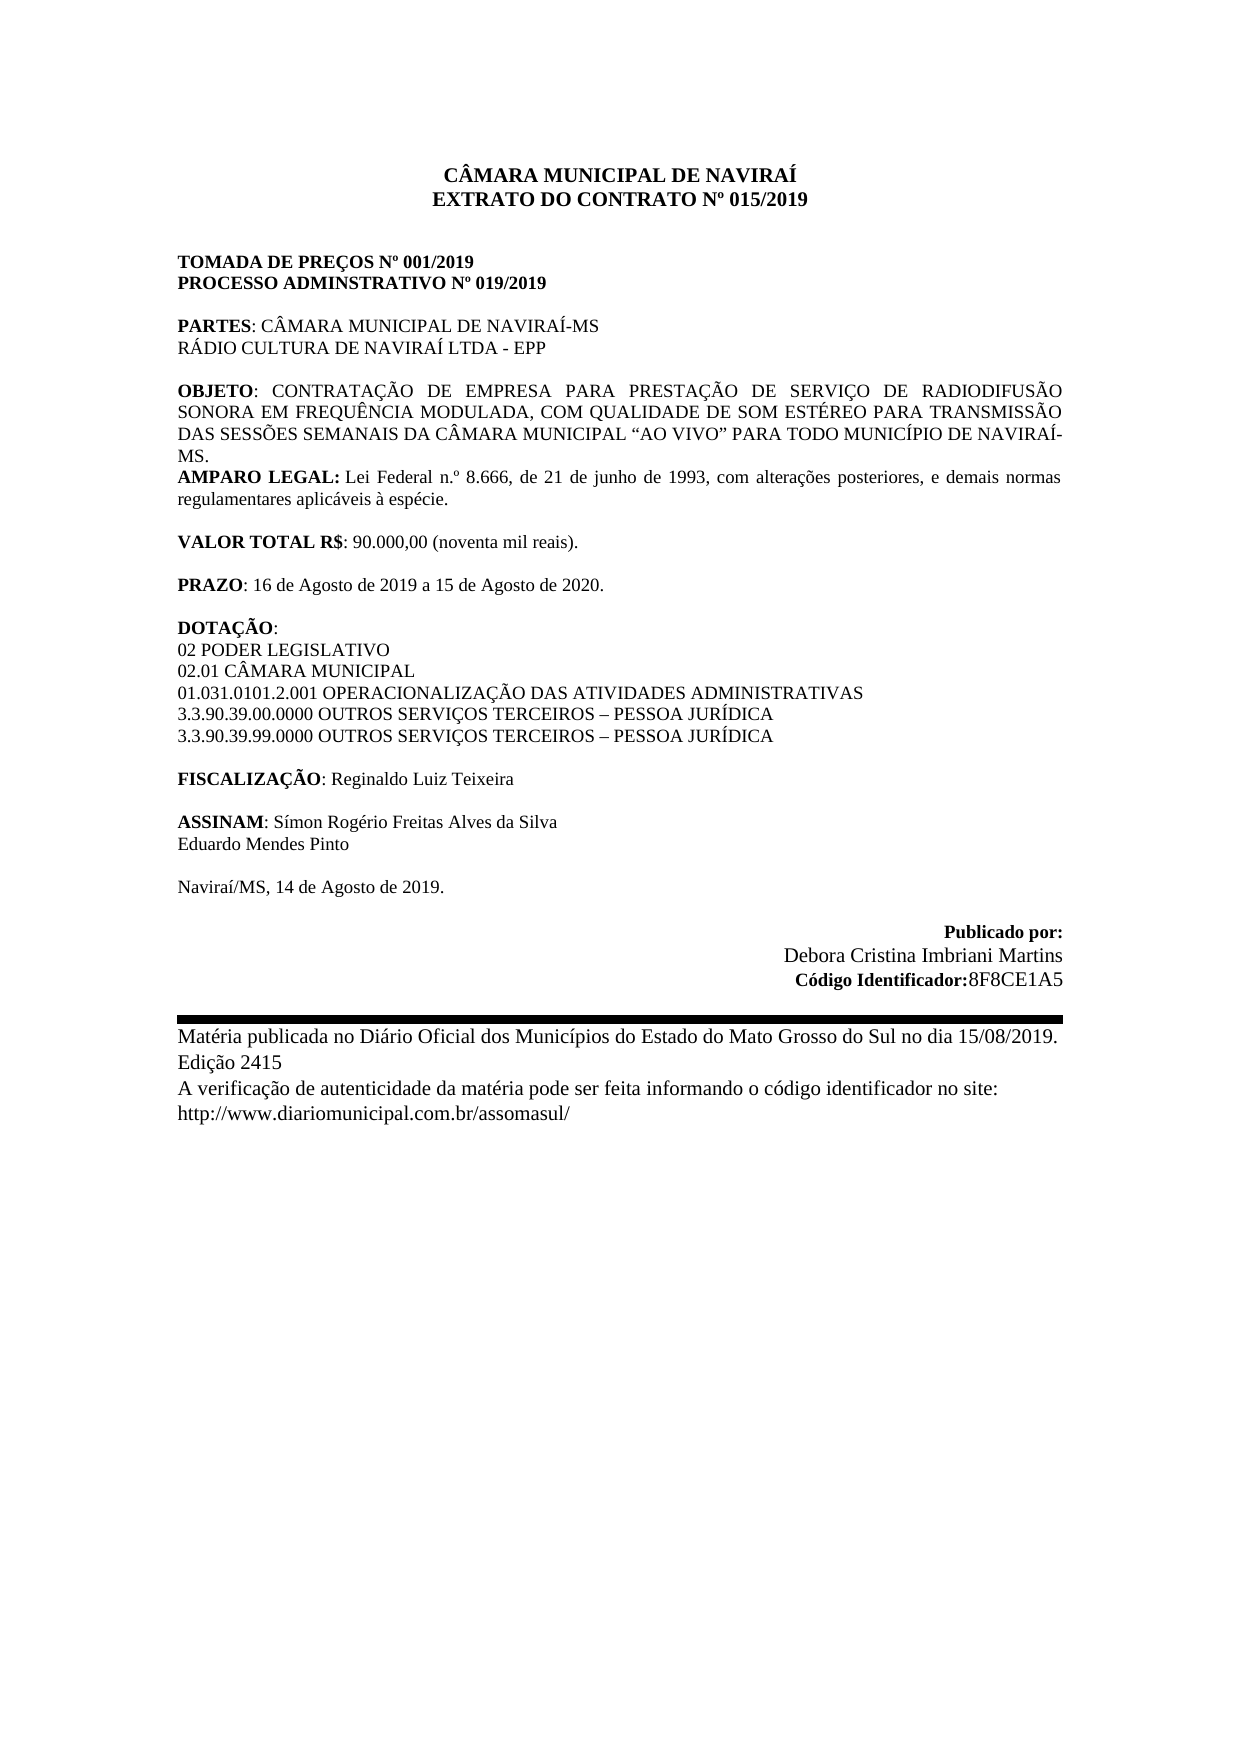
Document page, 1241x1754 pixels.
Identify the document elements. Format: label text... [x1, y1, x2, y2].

text Naviraí/MS, 14 de Agosto de 2019. [177, 876, 1063, 897]
text OBJETO: CONTRATAÇÃO DE EMPRESA PARA PRESTAÇÃO DE SERVIÇO DE RADIODIFUSÃO SONORA EM FREQUÊNCIA MODULADA, COM QUALIDADE DE SOM ESTÉREO PARA TRANSMISSÃO DAS SESSÕES SEMANAIS DA CÂMARA MUNICIPAL “AO VIVO” PARA TODO MUNICÍPIO DE NAVIRAÍ-MS. [177, 380, 1063, 466]
text 02.01 CÂMARA MUNICIPAL [177, 660, 1063, 682]
text Matéria publicada no Diário Oficial dos Municípios do Estado do Mato Grosso do Sul no dia 15/08/2019. Edição 2415 A verificação de autenticidade da matéria pode ser feita informando o código identificador no site: http://www.diariomunicipal.com.br/assomasul/ [177, 1024, 1063, 1125]
text 3.3.90.39.00.0000 OUTROS SERVIÇOS TERCEIROS – PESSOA JURÍDICA [177, 703, 1063, 725]
text 02 PODER LEGISLATIVO [177, 639, 1063, 660]
text ASSINAM: Símon Rogério Freitas Alves da Silva [177, 811, 1063, 833]
text FISCALIZAÇÃO: Reginaldo Luiz Teixeira [177, 768, 1063, 789]
text DOTAÇÃO: [177, 617, 1063, 639]
text 3.3.90.39.99.0000 OUTROS SERVIÇOS TERCEIROS – PESSOA JURÍDICA [177, 725, 1063, 746]
text RÁDIO CULTURA DE NAVIRAÍ LTDA - EPP [177, 337, 1063, 358]
text VALOR TOTAL R$: 90.000,00 (noventa mil reais). [177, 531, 1063, 552]
text PARTES: CÂMARA MUNICIPAL DE NAVIRAÍ-MS [177, 315, 1063, 337]
text TOMADA DE PREÇOS Nº 001/2019 [177, 251, 1063, 272]
text PROCESSO ADMINSTRATIVO Nº 019/2019 [177, 272, 1063, 294]
text Publicado por: Debora Cristina Imbriani Martins Código Identificador:8F8CE1A5 [177, 897, 1063, 991]
text PRAZO: 16 de Agosto de 2019 a 15 de Agosto de 2020. [177, 574, 1063, 596]
text AMPARO LEGAL: Lei Federal n.º 8.666, de 21 de junho de 1993, com alterações posteriores, e demais normas regulamentares aplicáveis à espécie. [177, 466, 1063, 509]
text CÂMARA MUNICIPAL DE NAVIRAÍ EXTRATO DO CONTRATO Nº 015/2019 [177, 163, 1063, 211]
text Eduardo Mendes Pinto [177, 833, 1063, 854]
text 01.031.0101.2.001 OPERACIONALIZAÇÃO DAS ATIVIDADES ADMINISTRATIVAS [177, 682, 1063, 703]
